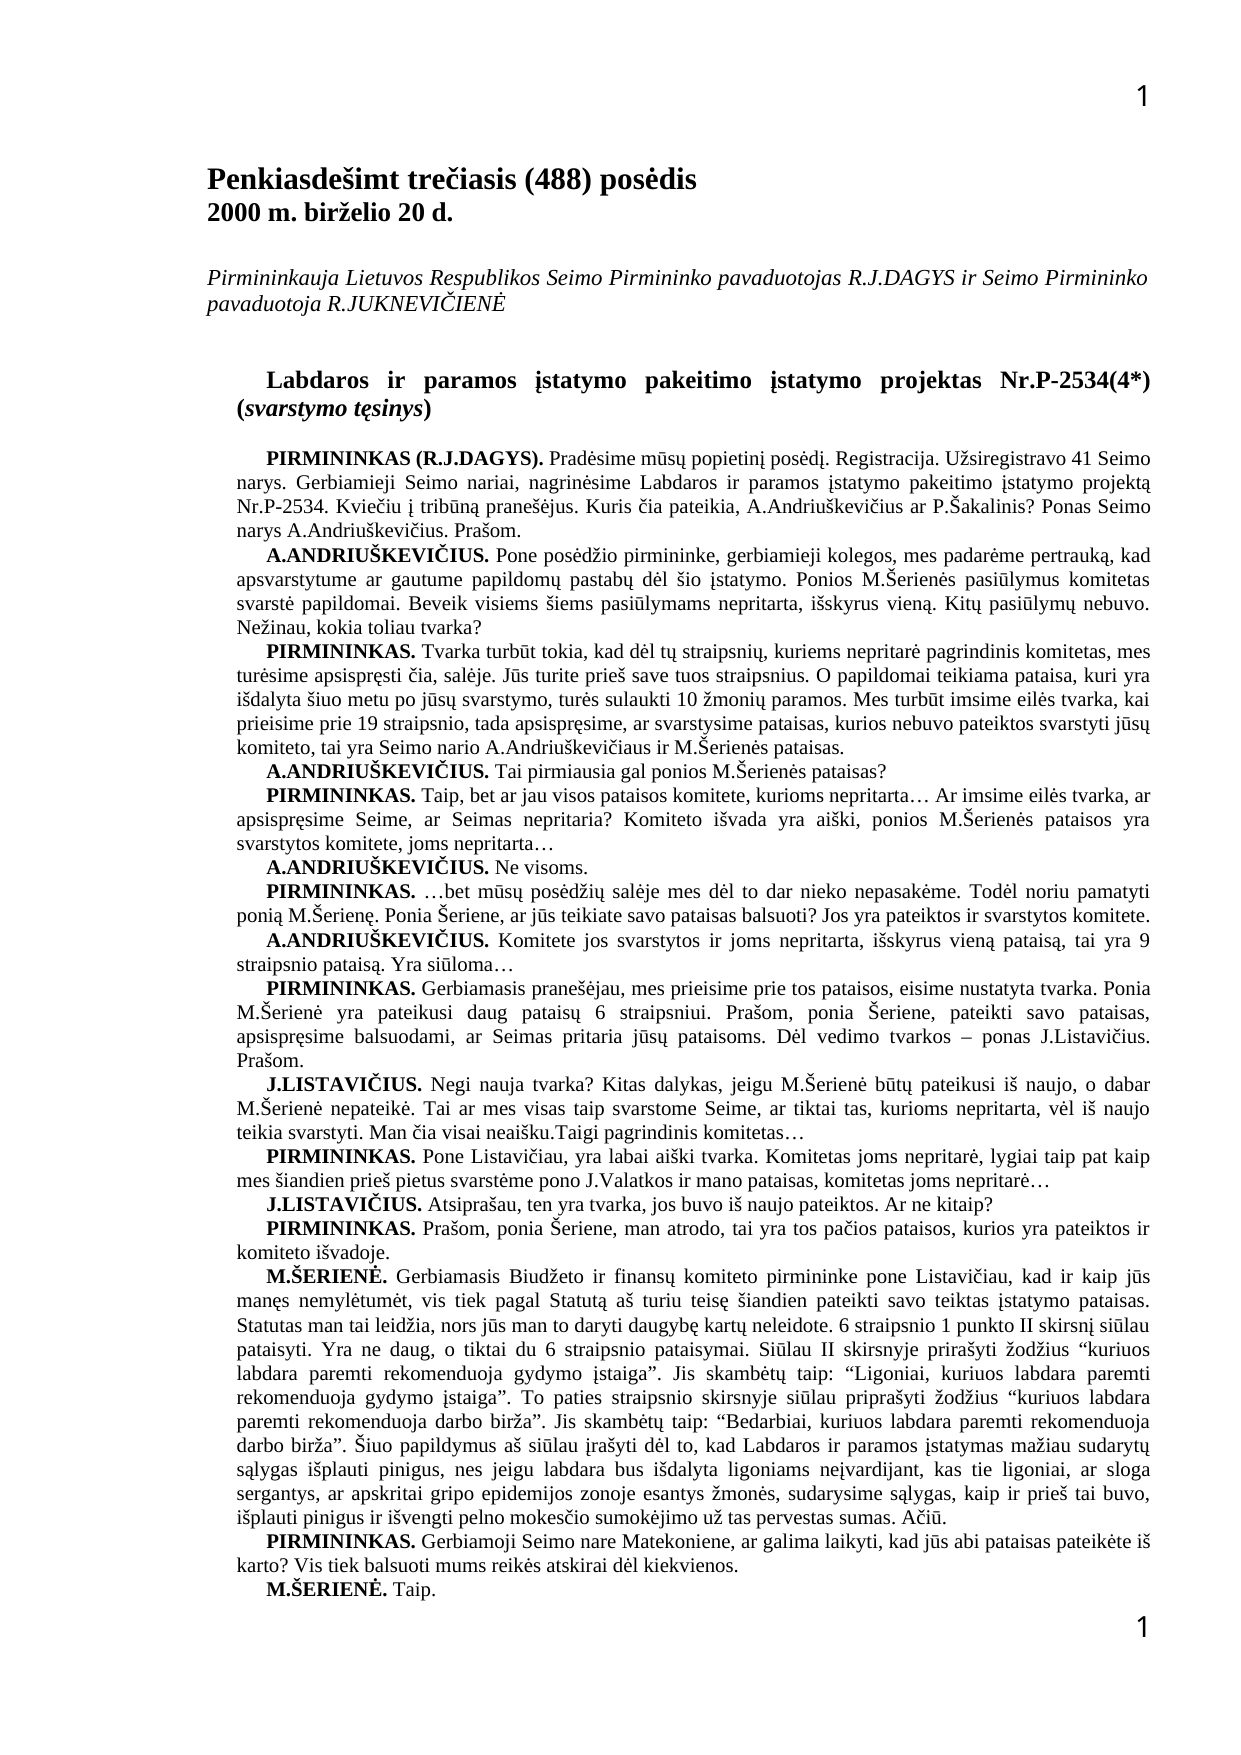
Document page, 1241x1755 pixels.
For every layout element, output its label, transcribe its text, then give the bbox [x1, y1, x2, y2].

text Penkiasdešimt trečiasis (488) posėdis 2000 m. birželio 20 d. [207, 160, 1152, 227]
text Pirmininkauja Lietuvos Respublikos Seimo Pirmininko pavaduotojas R.J.DAGYS ir Seimo Pirmininko pavaduotoja R.JUKNEVIČIENĖ [207, 264, 1152, 317]
text PIRMININKAS (R.J.DAGYS). Pradėsime mūsų popietinį posėdį. Registracija. Užsiregistravo 41 Seimo narys. Gerbiamieji Seimo nariai, nagrinėsime Labdaros ir paramos įstatymo pakeitimo įstatymo projektą Nr.P-2534. Kviečiu į tribūną pranešėjus. Kuris čia pateikia, A.Andriuškevičius ar P.Šakalinis? Ponas Seimo narys A.Andriuškevičius. Prašom. [236, 446, 1152, 542]
text PIRMININKAS. Taip, bet ar jau visos pataisos komitete, kurioms nepritarta… Ar imsime eilės tvarka, ar apsispręsime Seime, ar Seimas nepritaria? Komiteto išvada yra aiški, ponios M.Šerienės pataisos yra svarstytos komitete, joms nepritarta… [236, 783, 1152, 855]
text J.LISTAVIČIUS. Negi nauja tvarka? Kitas dalykas, jeigu M.Šerienė būtų pateikusi iš naujo, o dabar M.Šerienė nepateikė. Tai ar mes visas taip svarstome Seime, ar tiktai tas, kurioms nepritarta, vėl iš naujo teikia svarstyti. Man čia visai neaišku.Taigi pagrindinis komitetas… [236, 1072, 1152, 1144]
text A.ANDRIUŠKEVIČIUS. Pone posėdžio pirmininke, gerbiamieji kolegos, mes padarėme pertrauką, kad apsvarstytume ar gautume papildomų pastabų dėl šio įstatymo. Ponios M.Šerienės pasiūlymus komitetas svarstė papildomai. Beveik visiems šiems pasiūlymams nepritarta, išskyrus vieną. Kitų pasiūlymų nebuvo. Nežinau, kokia toliau tvarka? [236, 542, 1152, 639]
text Labdaros ir paramos įstatymo pakeitimo įstatymo projektas Nr.P-2534(4*) (svarstymo tęsinys) [236, 365, 1152, 422]
text A.ANDRIUŠKEVIČIUS. Komitete jos svarstytos ir joms nepritarta, išskyrus vieną pataisą, tai yra 9 straipsnio pataisą. Yra siūloma… [236, 927, 1152, 976]
text PIRMININKAS. Gerbiamoji Seimo nare Matekoniene, ar galima laikyti, kad jūs abi pataisas pateikėte iš karto? Vis tiek balsuoti mums reikės atskirai dėl kiekvienos. [236, 1529, 1152, 1577]
text PIRMININKAS. Prašom, ponia Šeriene, man atrodo, tai yra tos pačios pataisos, kurios yra pateiktos ir komiteto išvadoje. [236, 1216, 1152, 1264]
text A.ANDRIUŠKEVIČIUS. Ne visoms. [236, 855, 1152, 879]
text PIRMININKAS. Tvarka turbūt tokia, kad dėl tų straipsnių, kuriems nepritarė pagrindinis komitetas, mes turėsime apsispręsti čia, salėje. Jūs turite prieš save tuos straipsnius. O papildomai teikiama pataisa, kuri yra išdalyta šiuo metu po jūsų svarstymo, turės sulaukti 10 žmonių paramos. Mes turbūt imsime eilės tvarka, kai prieisime prie 19 straipsnio, tada apsispręsime, ar svarstysime pataisas, kurios nebuvo pateiktos svarstyti jūsų komiteto, tai yra Seimo nario A.Andriuškevičiaus ir M.Šerienės pataisas. [236, 639, 1152, 759]
text PIRMININKAS. Gerbiamasis pranešėjau, mes prieisime prie tos pataisos, eisime nustatyta tvarka. Ponia M.Šerienė yra pateikusi daug pataisų 6 straipsniui. Prašom, ponia Šeriene, pateikti savo pataisas, apsispręsime balsuodami, ar Seimas pritaria jūsų pataisoms. Dėl vedimo tvarkos – ponas J.Listavičius. Prašom. [236, 976, 1152, 1072]
text A.ANDRIUŠKEVIČIUS. Tai pirmiausia gal ponios M.Šerienės pataisas? [236, 759, 1152, 783]
text M.ŠERIENĖ. Taip. [236, 1577, 1152, 1601]
text PIRMININKAS. Pone Listavičiau, yra labai aiški tvarka. Komitetas joms nepritarė, lygiai taip pat kaip mes šiandien prieš pietus svarstėme pono J.Valatkos ir mano pataisas, komitetas joms nepritarė… [236, 1144, 1152, 1192]
text M.ŠERIENĖ. Gerbiamasis Biudžeto ir finansų komiteto pirmininke pone Listavičiau, kad ir kaip jūs manęs nemylėtumėt, vis tiek pagal Statutą aš turiu teisę šiandien pateikti savo teiktas įstatymo pataisas. Statutas man tai leidžia, nors jūs man to daryti daugybę kartų neleidote. 6 straipsnio 1 punkto II skirsnį siūlau pataisyti. Yra ne daug, o tiktai du 6 straipsnio pataisymai. Siūlau II skirsnyje prirašyti žodžius “kuriuos labdara paremti rekomenduoja gydymo įstaiga”. Jis skambėtų taip: “Ligoniai, kuriuos labdara paremti rekomenduoja gydymo įstaiga”. To paties straipsnio skirsnyje siūlau priprašyti žodžius “kuriuos labdara paremti rekomenduoja darbo birža”. Jis skambėtų taip: “Bedarbiai, kuriuos labdara paremti rekomenduoja darbo birža”. Šiuo papildymus aš siūlau įrašyti dėl to, kad Labdaros ir paramos įstatymas mažiau sudarytų sąlygas išplauti pinigus, nes jeigu labdara bus išdalyta ligoniams neįvardijant, kas tie ligoniai, ar sloga sergantys, ar apskritai gripo epidemijos zonoje esantys žmonės, sudarysime sąlygas, kaip ir prieš tai buvo, išplauti pinigus ir išvengti pelno mokesčio sumokėjimo už tas pervestas sumas. Ačiū. [236, 1264, 1152, 1529]
text J.LISTAVIČIUS. Atsiprašau, ten yra tvarka, jos buvo iš naujo pateiktos. Ar ne kitaip? [236, 1192, 1152, 1216]
text PIRMININKAS. …bet mūsų posėdžių salėje mes dėl to dar nieko nepasakėme. Todėl noriu pamatyti ponią M.Šerienę. Ponia Šeriene, ar jūs teikiate savo pataisas balsuoti? Jos yra pateiktos ir svarstytos komitete. [236, 879, 1152, 927]
